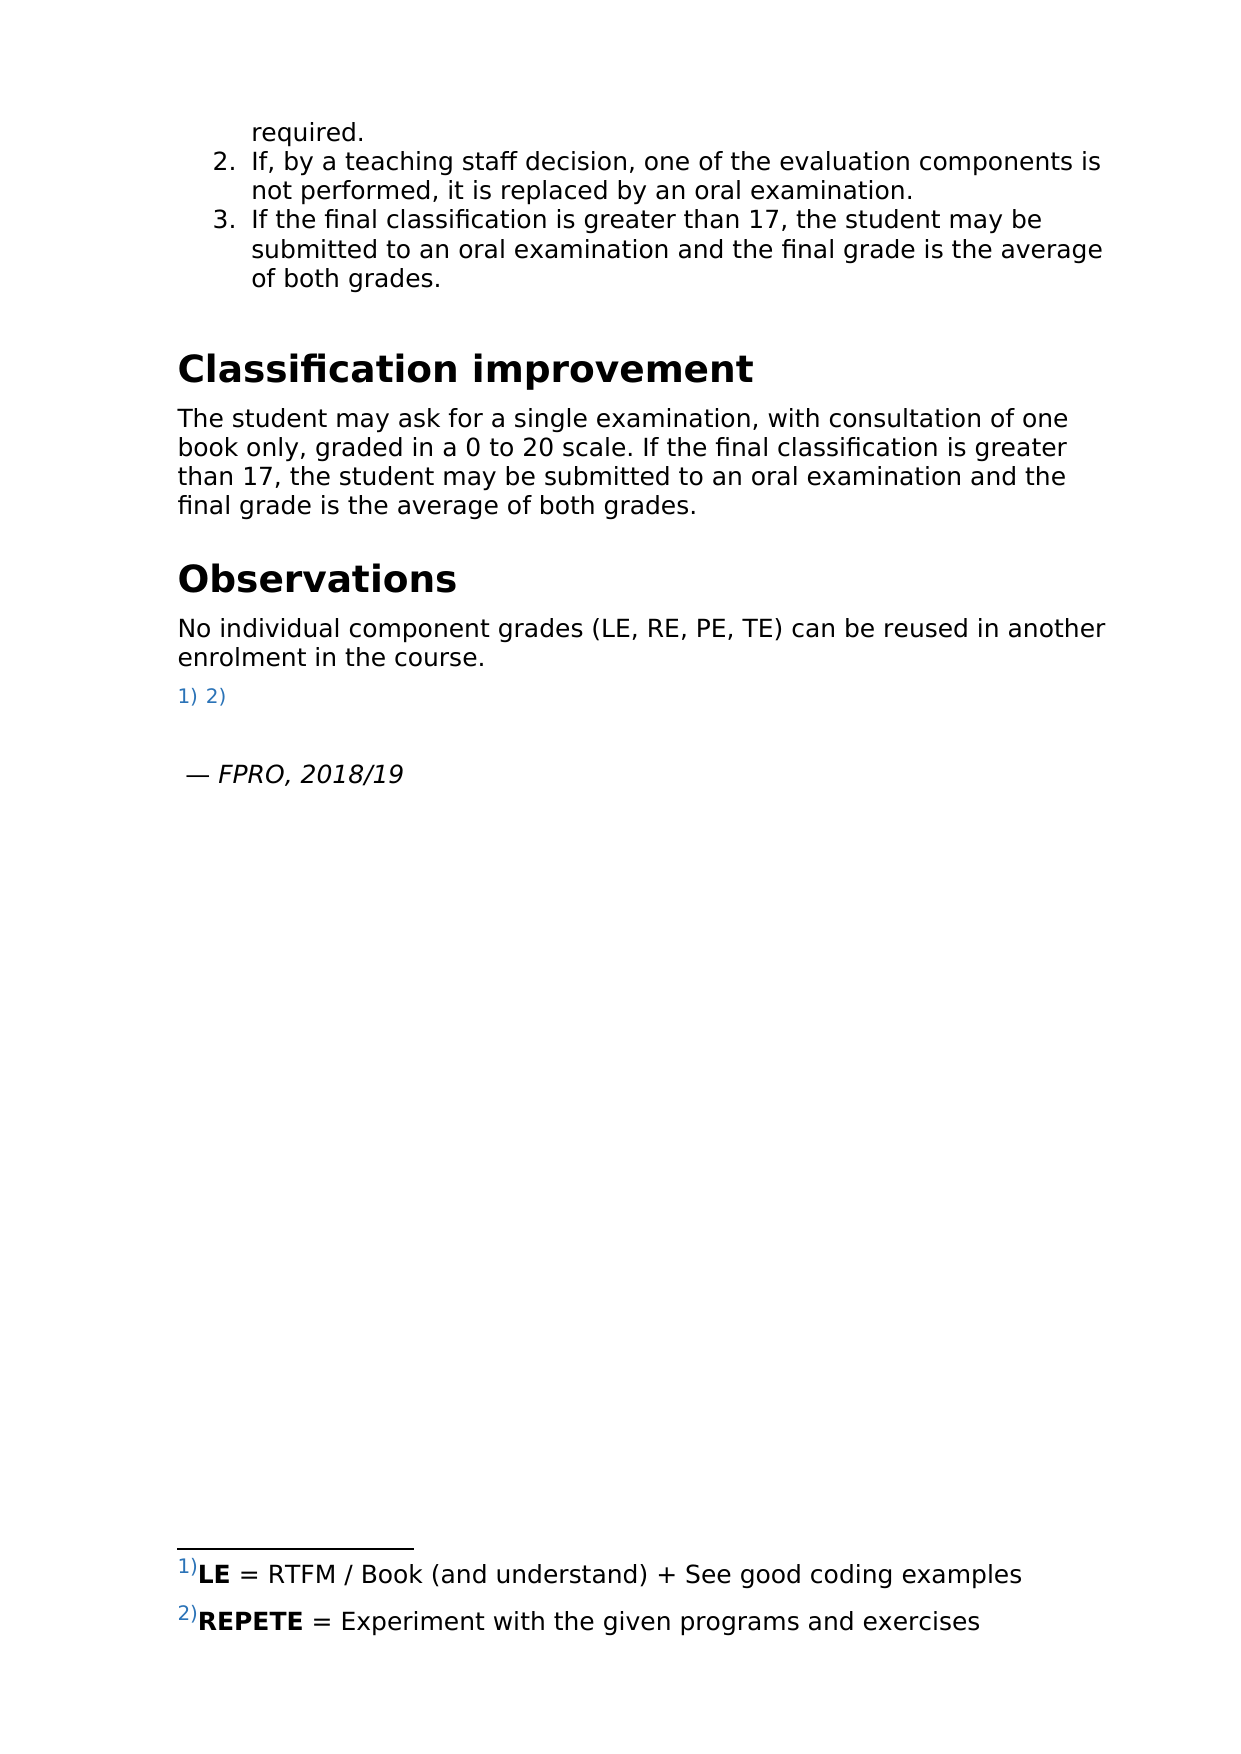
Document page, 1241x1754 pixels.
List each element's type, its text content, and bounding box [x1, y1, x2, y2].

text REPETE = Experiment with the given programs and exercises [177, 1602, 1122, 1636]
text No individual component grades (LE, RE, PE, TE) can be reused in another enrolment in the course. [177, 614, 1122, 672]
list If, by a teaching staff decision, one of the evaluation components is not performed, it is replaced by an oral examination. [236, 147, 1122, 206]
text — FPRO, 2018/19 [177, 731, 1122, 790]
text The student may ask for a single examination, with consultation of one book only, graded in a 0 to 20 scale. If the final classification is greater than 17, the student may be submitted to an oral examination and the final grade is the average of both grades. [177, 404, 1122, 520]
subtitle Observations [177, 558, 1122, 602]
subtitle Classification improvement [177, 348, 1122, 391]
list If the final classification is greater than 17, the student may be submitted to an oral examination and the final grade is the average of both grades. [236, 206, 1122, 293]
text LE = RTFM / Book (and understand) + See good coding examples [177, 1555, 1122, 1589]
list required. [236, 118, 1122, 147]
